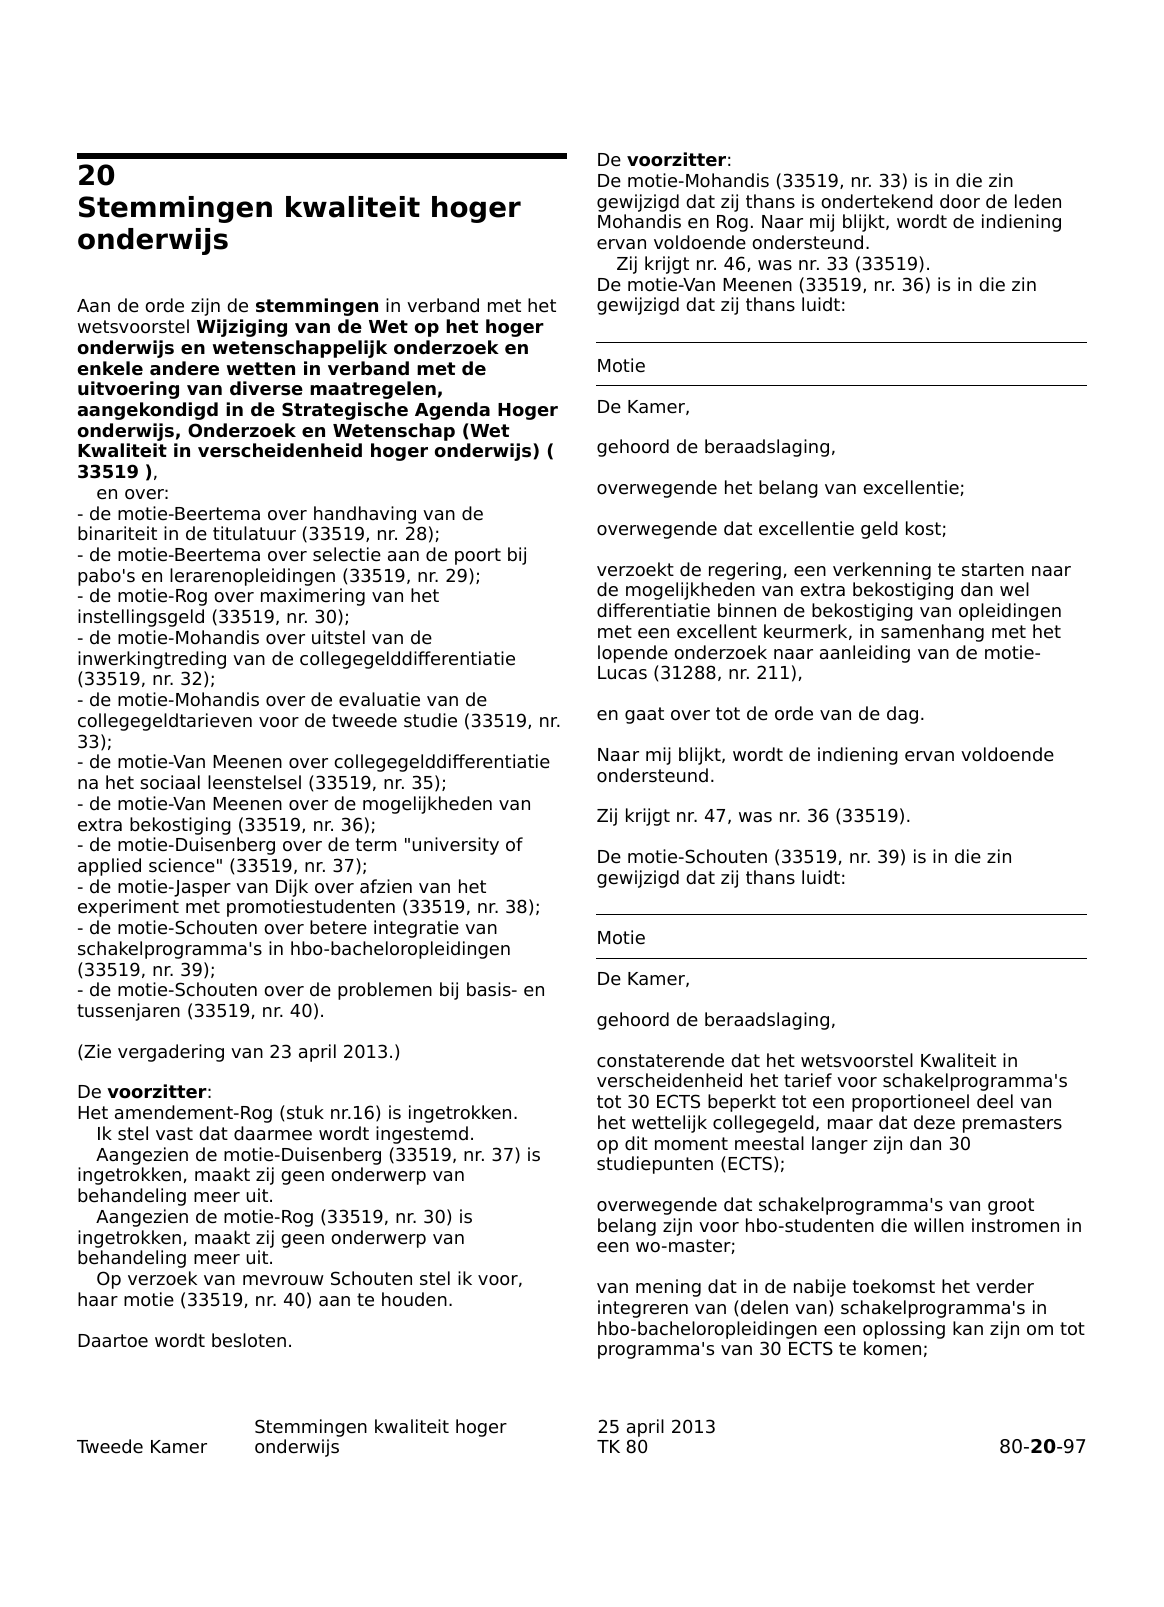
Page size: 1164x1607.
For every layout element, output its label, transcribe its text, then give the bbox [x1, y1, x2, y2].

text De Kamer, [596, 969, 1087, 990]
text De motie-Van Meenen (33519, nr. 36) is in die zin gewijzigd dat zij thans luidt: [596, 274, 1087, 316]
text Aangezien de motie-Rog (33519, nr. 30) is ingetrokken, maakt zij geen onderwerp van behandeling meer uit. [77, 1207, 567, 1269]
text Naar mij blijkt, wordt de indiening ervan voldoende ondersteund. [596, 745, 1087, 786]
text en gaat over tot de orde van de dag. [596, 704, 1087, 725]
text Motie [596, 356, 1087, 377]
text Zij krijgt nr. 46, was nr. 33 (33519). [596, 254, 1087, 274]
text (Zie vergadering van 23 april 2013.) [77, 1042, 567, 1062]
text overwegende het belang van excellentie; [596, 478, 1087, 499]
text Aangezien de motie-Duisenberg (33519, nr. 37) is ingetrokken, maakt zij geen onderwerp van behandeling meer uit. [77, 1144, 567, 1207]
text overwegende dat excellentie geld kost; [596, 519, 1087, 539]
text - de motie-Schouten over betere integratie van schakelprogramma's in hbo-bacheloropleidingen (33519, nr. 39); [77, 918, 567, 980]
text verzoekt de regering, een verkenning te starten naar de mogelijkheden van extra bekostiging dan wel differentiatie binnen de bekostiging van opleidingen met een excellent keurmerk, in samenhang met het lopende onderzoek naar aanleiding van de motie-Lucas (31288, nr. 211), [596, 559, 1087, 684]
text Motie [596, 928, 1087, 949]
text constaterende dat het wetsvoorstel Kwaliteit in verscheidenheid het tarief voor schakelprogramma's tot 30 ECTS beperkt tot een proportioneel deel van het wettelijk collegegeld, maar dat deze premasters op dit moment meestal langer zijn dan 30 studiepunten (ECTS); [596, 1050, 1087, 1175]
text overwegende dat schakelprogramma's van groot belang zijn voor hbo-studenten die willen instromen in een wo-master; [596, 1195, 1087, 1257]
text De voorzitter: [596, 150, 1087, 171]
text Aan de orde zijn de stemmingen in verband met het wetsvoorstel Wijziging van de Wet op het hoger onderwijs en wetenschappelijk onderzoek en enkele andere wetten in verband met de uitvoering van diverse maatregelen, aangekondigd in de Strategische Agenda Hoger onderwijs, Onderzoek en Wetenschap (Wet Kwaliteit in verscheidenheid hoger onderwijs) ( 33519 ), [77, 296, 567, 483]
text - de motie-Mohandis over de evaluatie van de collegegeldtarieven voor de tweede studie (33519, nr. 33); [77, 690, 567, 752]
text De motie-Schouten (33519, nr. 39) is in die zin gewijzigd dat zij thans luidt: [596, 847, 1087, 888]
text De motie-Mohandis (33519, nr. 33) is in die zin gewijzigd dat zij thans is ondertekend door de leden Mohandis en Rog. Naar mij blijkt, wordt de indiening ervan voldoende ondersteund. [596, 171, 1087, 254]
text - de motie-Van Meenen over collegegelddifferentiatie na het sociaal leenstelsel (33519, nr. 35); [77, 752, 567, 794]
text - de motie-Schouten over de problemen bij basis- en tussenjaren (33519, nr. 40). [77, 980, 567, 1022]
text Op verzoek van mevrouw Schouten stel ik voor, haar motie (33519, nr. 40) aan te houden. [77, 1269, 567, 1310]
text - de motie-Jasper van Dijk over afzien van het experiment met promotiestudenten (33519, nr. 38); [77, 877, 567, 918]
text De voorzitter: [77, 1082, 567, 1103]
text Daartoe wordt besloten. [77, 1330, 567, 1351]
text - de motie-Rog over maximering van het instellingsgeld (33519, nr. 30); [77, 586, 567, 628]
text - de motie-Mohandis over uitstel van de inwerkingtreding van de collegegelddifferentiatie (33519, nr. 32); [77, 628, 567, 690]
text Het amendement-Rog (stuk nr.16) is ingetrokken. [77, 1103, 567, 1124]
text Zij krijgt nr. 47, was nr. 36 (33519). [596, 806, 1087, 827]
text - de motie-Duisenberg over de term "university of applied science" (33519, nr. 37); [77, 835, 567, 877]
title 20 Stemmingen kwaliteit hoger onderwijs [77, 159, 567, 256]
text Ik stel vast dat daarmee wordt ingestemd. [77, 1124, 567, 1144]
text - de motie-Beertema over handhaving van de binariteit in de titulatuur (33519, nr. 28); [77, 503, 567, 545]
text van mening dat in de nabije toekomst het verder integreren van (delen van) schakelprogramma's in hbo-bacheloropleidingen een oplossing kan zijn om tot programma's van 30 ECTS te komen; [596, 1277, 1087, 1360]
text - de motie-Van Meenen over de mogelijkheden van extra bekostiging (33519, nr. 36); [77, 794, 567, 835]
text gehoord de beraadslaging, [596, 1010, 1087, 1030]
text en over: [77, 483, 567, 503]
text gehoord de beraadslaging, [596, 437, 1087, 458]
text - de motie-Beertema over selectie aan de poort bij pabo's en lerarenopleidingen (33519, nr. 29); [77, 545, 567, 586]
text De Kamer, [596, 397, 1087, 417]
